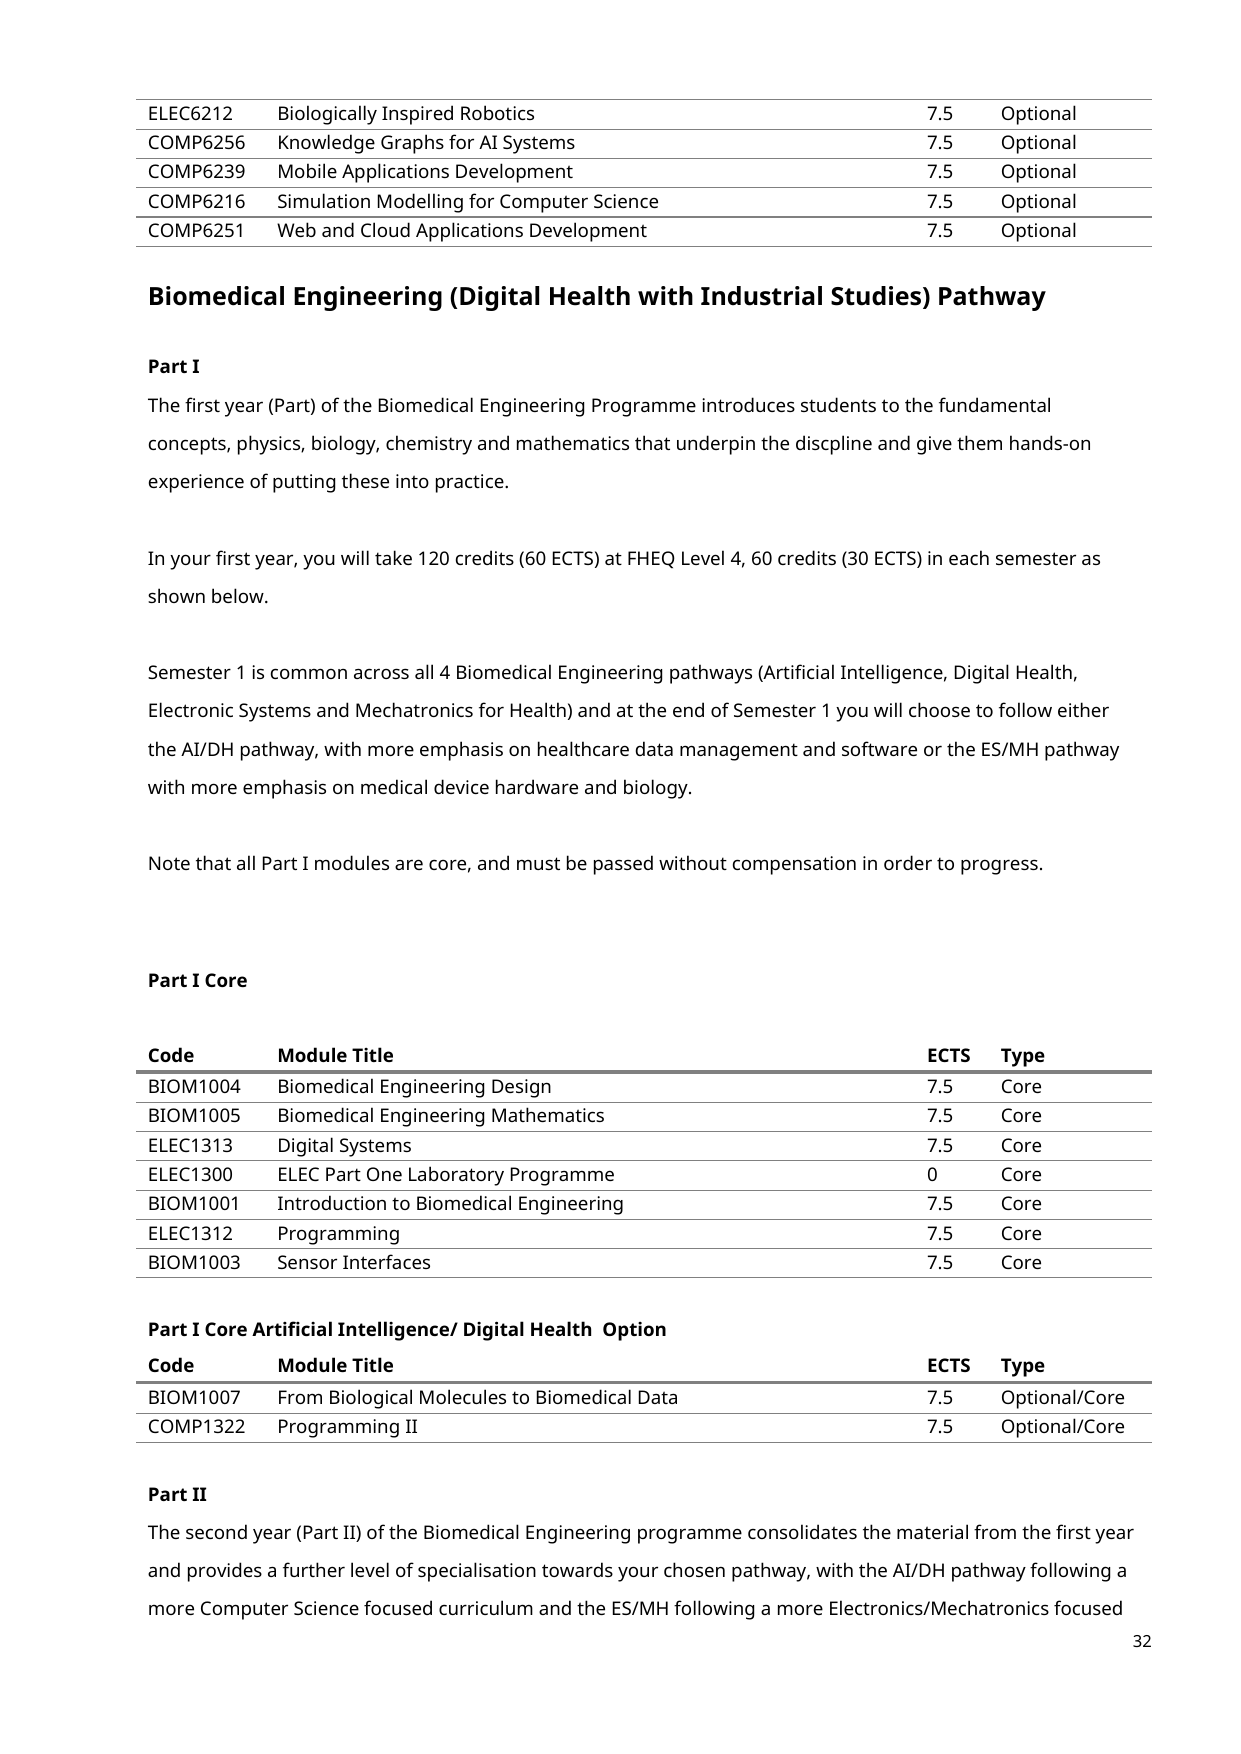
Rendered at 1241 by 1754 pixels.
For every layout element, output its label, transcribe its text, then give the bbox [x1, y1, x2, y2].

table_cell Code [136, 1042, 266, 1070]
table_cell 7.5 [916, 1191, 989, 1219]
table_cell Core [989, 1132, 1152, 1160]
table_cell 7.5 [916, 1220, 989, 1248]
table_cell COMP1322 [136, 1414, 266, 1442]
table_cell Web and Cloud Applications Development [266, 218, 916, 246]
table_cell Programming [266, 1220, 916, 1248]
table_cell Core [989, 1191, 1152, 1219]
table_cell ELEC1313 [136, 1132, 266, 1160]
table_cell 7.5 [916, 1103, 989, 1131]
table_cell Optional/Core [989, 1414, 1152, 1442]
table_cell ELEC1300 [136, 1161, 266, 1189]
table_cell Optional [989, 100, 1152, 128]
table_cell Mobile Applications Development [266, 159, 916, 187]
table_cell Optional [989, 159, 1152, 187]
table_cell ELEC1312 [136, 1220, 266, 1248]
table_cell Simulation Modelling for Computer Science [266, 188, 916, 216]
table_cell ELEC Part One Laboratory Programme [266, 1161, 916, 1189]
table_cell Part I Core [136, 929, 1152, 1042]
table_cell Type [989, 1042, 1152, 1070]
table_cell Core [989, 1103, 1152, 1131]
table_cell BIOM1003 [136, 1249, 266, 1277]
table_cell Optional/Core [989, 1384, 1152, 1412]
table_cell ELEC6212 [136, 100, 266, 128]
table_cell COMP6251 [136, 218, 266, 246]
table_cell 7.5 [916, 1132, 989, 1160]
table_cell Core [989, 1220, 1152, 1248]
table_cell Biomedical Engineering (Digital Health with Industrial Studies) Pathway [136, 247, 1152, 316]
table_cell Biomedical Engineering Mathematics [266, 1103, 916, 1131]
table_cell 7.5 [916, 1414, 989, 1442]
table_cell BIOM1004 [136, 1074, 266, 1102]
table_cell Type [989, 1353, 1152, 1381]
table_cell 7.5 [916, 1384, 989, 1412]
table_cell ECTS [916, 1353, 989, 1381]
table_cell Sensor Interfaces [266, 1249, 916, 1277]
table_cell Programming II [266, 1414, 916, 1442]
table_cell Module Title [266, 1353, 916, 1381]
table_cell 7.5 [916, 218, 989, 246]
table_cell BIOM1007 [136, 1384, 266, 1412]
table_cell 7.5 [916, 188, 989, 216]
table_cell Introduction to Biomedical Engineering [266, 1191, 916, 1219]
table_cell Part I Core Artificial Intelligence/ Digital Health Option [136, 1278, 1152, 1353]
table_cell Core [989, 1074, 1152, 1102]
table_cell BIOM1005 [136, 1103, 266, 1131]
table_cell 7.5 [916, 159, 989, 187]
table_cell BIOM1001 [136, 1191, 266, 1219]
table_cell 7.5 [916, 130, 989, 158]
table_cell 7.5 [916, 1249, 989, 1277]
table_cell Biomedical Engineering Design [266, 1074, 916, 1102]
table_cell Module Title [266, 1042, 916, 1070]
table_cell COMP6216 [136, 188, 266, 216]
table_cell Optional [989, 218, 1152, 246]
table_cell COMP6256 [136, 130, 266, 158]
table_cell 0 [916, 1161, 989, 1189]
table_cell Digital Systems [266, 1132, 916, 1160]
table_cell Part I The first year (Part) of the Biomedical Engineering Programme introduces students to the fundamental concepts, physics, biology, chemistry and mathematics that underpin the discpline and give them hands-on experience of putting these into practice. In your first year, you will take 120 credits (60 ECTS) at FHEQ Level 4, 60 credits (30 ECTS) in each semester as shown below. Semester 1 is common across all 4 Biomedical Engineering pathways (Artificial Intelligence, Digital Health, Electronic Systems and Mechatronics for Health) and at the end of Semester 1 you will choose to follow either the AI/DH pathway, with more emphasis on healthcare data management and software or the ES/MH pathway with more emphasis on medical device hardware and biology. Note that all Part I modules are core, and must be passed without compensation in order to progress. [136, 316, 1152, 929]
table_cell ECTS [916, 1042, 989, 1070]
table_cell Knowledge Graphs for AI Systems [266, 130, 916, 158]
table_cell Code [136, 1353, 266, 1381]
table_cell Optional [989, 130, 1152, 158]
table_cell Biologically Inspired Robotics [266, 100, 916, 128]
table_cell COMP6239 [136, 159, 266, 187]
table_cell 7.5 [916, 100, 989, 128]
table_cell Core [989, 1161, 1152, 1189]
table_cell Optional [989, 188, 1152, 216]
table_cell Core [989, 1249, 1152, 1277]
table_cell 7.5 [916, 1074, 989, 1102]
table_cell Part II The second year (Part II) of the Biomedical Engineering programme consolidates the material from the first year and provides a further level of specialisation towards your chosen pathway, with the AI/DH pathway following a more Computer Science focused curriculum and the ES/MH following a more Electronics/Mechatronics focused [136, 1443, 1152, 1621]
table_cell From Biological Molecules to Biomedical Data [266, 1384, 916, 1412]
